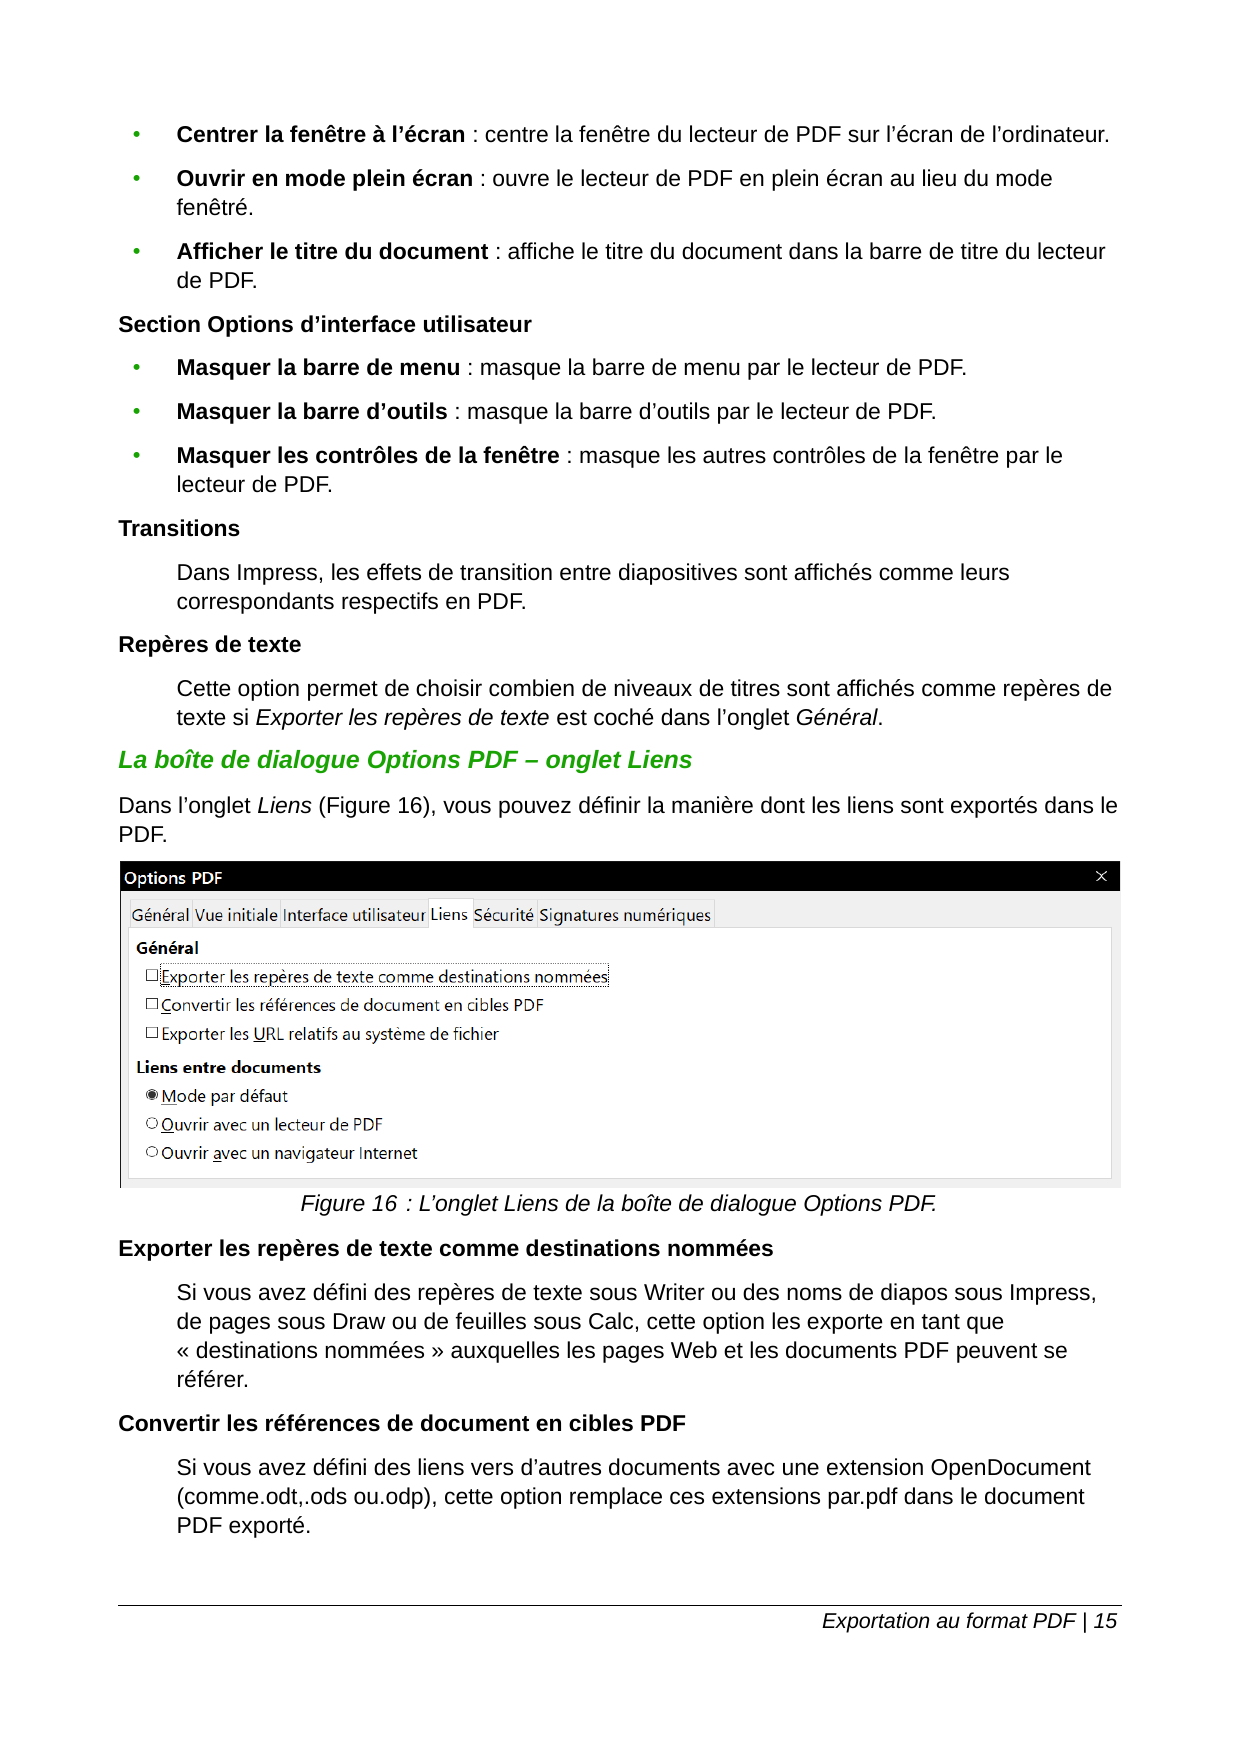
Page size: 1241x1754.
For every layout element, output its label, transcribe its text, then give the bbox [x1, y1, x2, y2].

list Masquer la barre d’outils : masque la barre d’outils par le lecteur de PDF. [133, 395, 1122, 424]
text Convertir les références de document en cibles PDF [118, 1407, 1122, 1436]
text Si vous avez défini des repères de texte sous Writer ou des noms de diapos sous Impress, de pages sous Draw ou de feuilles sous Calc, cette option les exporte en tant que « destinations nommées » auxquelles les pages Web et les documents PDF peuvent se référer. [176, 1276, 1122, 1393]
text Si vous avez défini des liens vers d’autres documents avec une extension OpenDocument (comme.odt,.ods ou.odp), cette option remplace ces extensions par.pdf dans le document PDF exporté. [176, 1451, 1122, 1538]
list Masquer les contrôles de la fenêtre : masque les autres contrôles de la fenêtre par le lecteur de PDF. [133, 439, 1122, 497]
text Figure 16 : L’onglet Liens de la boîte de dialogue Options PDF. [118, 1188, 1122, 1217]
list Masquer la barre de menu : masque la barre de menu par le lecteur de PDF. [133, 351, 1122, 381]
text Dans l’onglet Liens (Figure 16), vous pouvez définir la manière dont les liens sont exportés dans le PDF. [118, 789, 1122, 847]
text Section Options d’interface utilisateur [118, 308, 1122, 337]
list Centrer la fenêtre à l’écran : centre la fenêtre du lecteur de PDF sur l’écran de l’ordinateur. [133, 118, 1122, 147]
text Dans Impress, les effets de transition entre diapositives sont affichés comme leurs correspondants respectifs en PDF. [176, 556, 1122, 614]
list Afficher le titre du document : affiche le titre du document dans la barre de titre du lecteur de PDF. [133, 235, 1122, 293]
list Cette option permet de choisir combien de niveaux de titres sont affichés comme repères de texte si Exporter les repères de texte est coché dans l’onglet Général. [133, 672, 1122, 731]
text Transitions [118, 512, 1122, 541]
subtitle La boîte de dialogue Options PDF – onglet Liens [118, 745, 1122, 774]
text Repères de texte [118, 628, 1122, 658]
list Ouvrir en mode plein écran : ouvre le lecteur de PDF en plein écran au lieu du mode fenêtré. [133, 162, 1122, 220]
text Exporter les repères de texte comme destinations nommées [118, 1232, 1122, 1261]
picture [120, 861, 1121, 1188]
